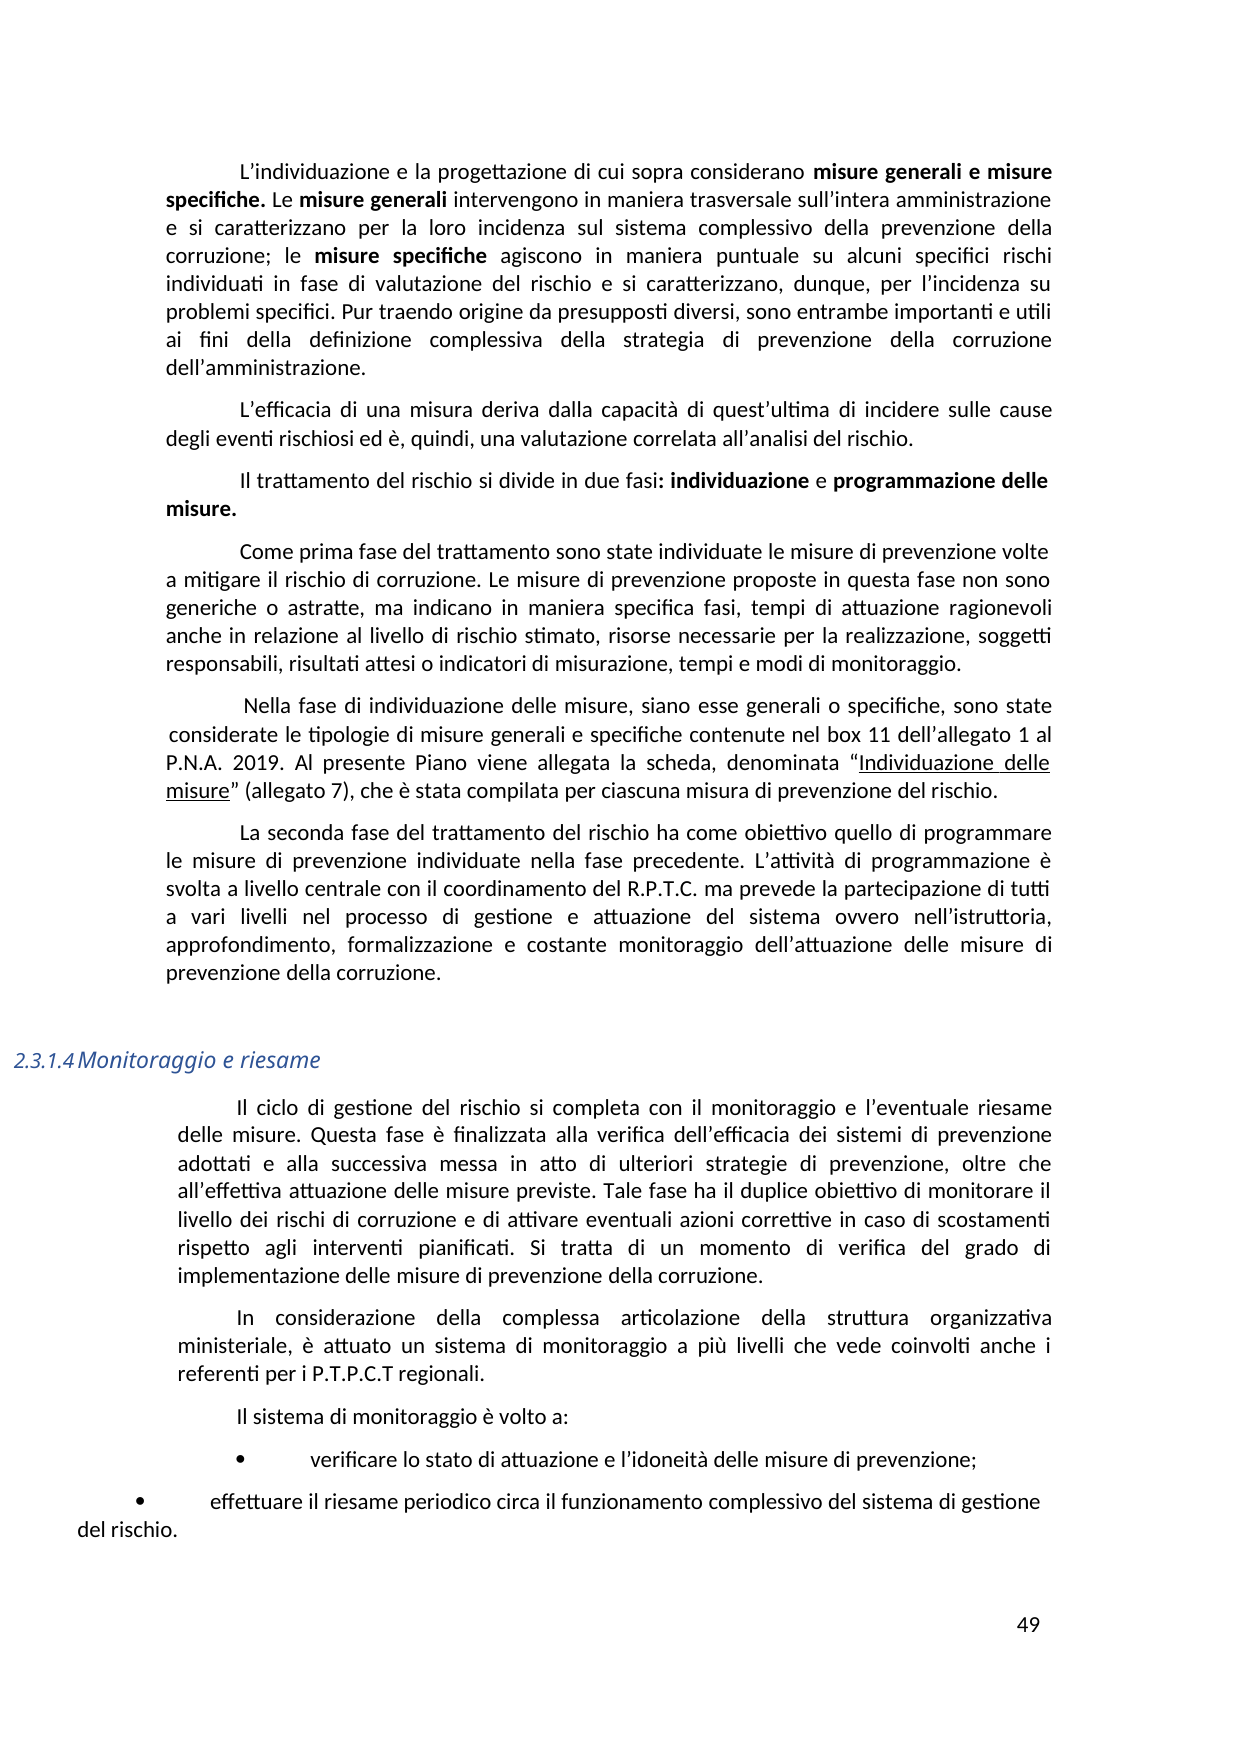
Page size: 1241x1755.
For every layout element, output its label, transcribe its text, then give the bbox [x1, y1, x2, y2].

text a mitigare il rischio di corruzione. Le misure di prevenzione proposte in questa fase non sono generiche o astratte, ma indicano in maniera specifica fasi, tempi di attuazione ragionevoli anche in relazione al livello di rischio stimato, risorse necessarie per la realizzazione, soggetti responsabili, risultati attesi o indicatori di misurazione, tempi e modi di monitoraggio. [166, 565, 1052, 677]
text P.N.A. 2019. Al presente Piano viene allegata la scheda, denominata “Individuazione delle misure” (allegato 7), che è stata compilata per ciascuna misura di prevenzione del rischio. [166, 748, 1067, 804]
text Come prima fase del trattamento sono state individuate le misure di prevenzione volte [239, 537, 1136, 565]
text Il trattamento del rischio si divide in due fasi: individuazione e programmazione delle [239, 466, 1136, 494]
text Il sistema di monitoraggio è volto a: [236, 1402, 1136, 1430]
subtitle misure. [166, 494, 1136, 522]
text L’individuazione e la progettazione di cui sopra considerano misure generali e misure specifiche. Le misure generali intervengono in maniera trasversale sull’intera amministrazione e si caratterizzano per la loro incidenza sul sistema complessivo della prevenzione della corruzione; le misure specifiche agiscono in maniera puntuale su alcuni specifici rischi individuati in fase di valutazione del rischio e si caratterizzano, dunque, per l’incidenza su problemi specifici. Pur traendo origine da presupposti diversi, sono entrambe importanti e utili ai fini della definizione complessiva della strategia di prevenzione della corruzione dell’amministrazione. [166, 157, 1052, 381]
list Monitoraggio e riesame [13, 1033, 1136, 1078]
text La seconda fase del trattamento del rischio ha come obiettivo quello di programmare le misure di prevenzione individuate nella fase precedente. L’attività di programmazione è svolta a livello centrale con il coordinamento del R.P.T.C. ma prevede la partecipazione di tutti a vari livelli nel processo di gestione e attuazione del sistema ovvero nell’istruttoria, approfondimento, formalizzazione e costante monitoraggio dell’attuazione delle misure di prevenzione della corruzione. [166, 818, 1053, 986]
list verificare lo stato di attuazione e l’idoneità delle misure di prevenzione; [236, 1445, 1136, 1473]
text considerate le tipologie di misure generali e specifiche contenute nel box 11 dell’allegato 1 al [77, 720, 1052, 748]
text L’efficacia di una misura deriva dalla capacità di quest’ultima di incidere sulle cause degli eventi rischiosi ed è, quindi, una valutazione correlata all’analisi del rischio. [166, 396, 1052, 452]
text Nella fase di individuazione delle misure, siano esse generali o specifiche, sono state [77, 692, 1052, 720]
text In considerazione della complessa articolazione della struttura organizzativa ministeriale, è attuato un sistema di monitoraggio a più livelli che vede coinvolti anche i referenti per i P.T.P.C.T regionali. [177, 1303, 1052, 1387]
text Il ciclo di gestione del rischio si completa con il monitoraggio e l’eventuale riesame delle misure. Questa fase è finalizzata alla verifica dell’efficacia dei sistemi di prevenzione adottati e alla successiva messa in atto di ulteriori strategie di prevenzione, oltre che all’effettiva attuazione delle misure previste. Tale fase ha il duplice obiettivo di monitorare il livello dei rischi di corruzione e di attivare eventuali azioni correttive in caso di scostamenti rispetto agli interventi pianificati. Si tratta di un momento di verifica del grado di implementazione delle misure di prevenzione della corruzione. [177, 1093, 1052, 1289]
list effettuare il riesame periodico circa il funzionamento complessivo del sistema di gestione del rischio. [77, 1487, 1052, 1543]
